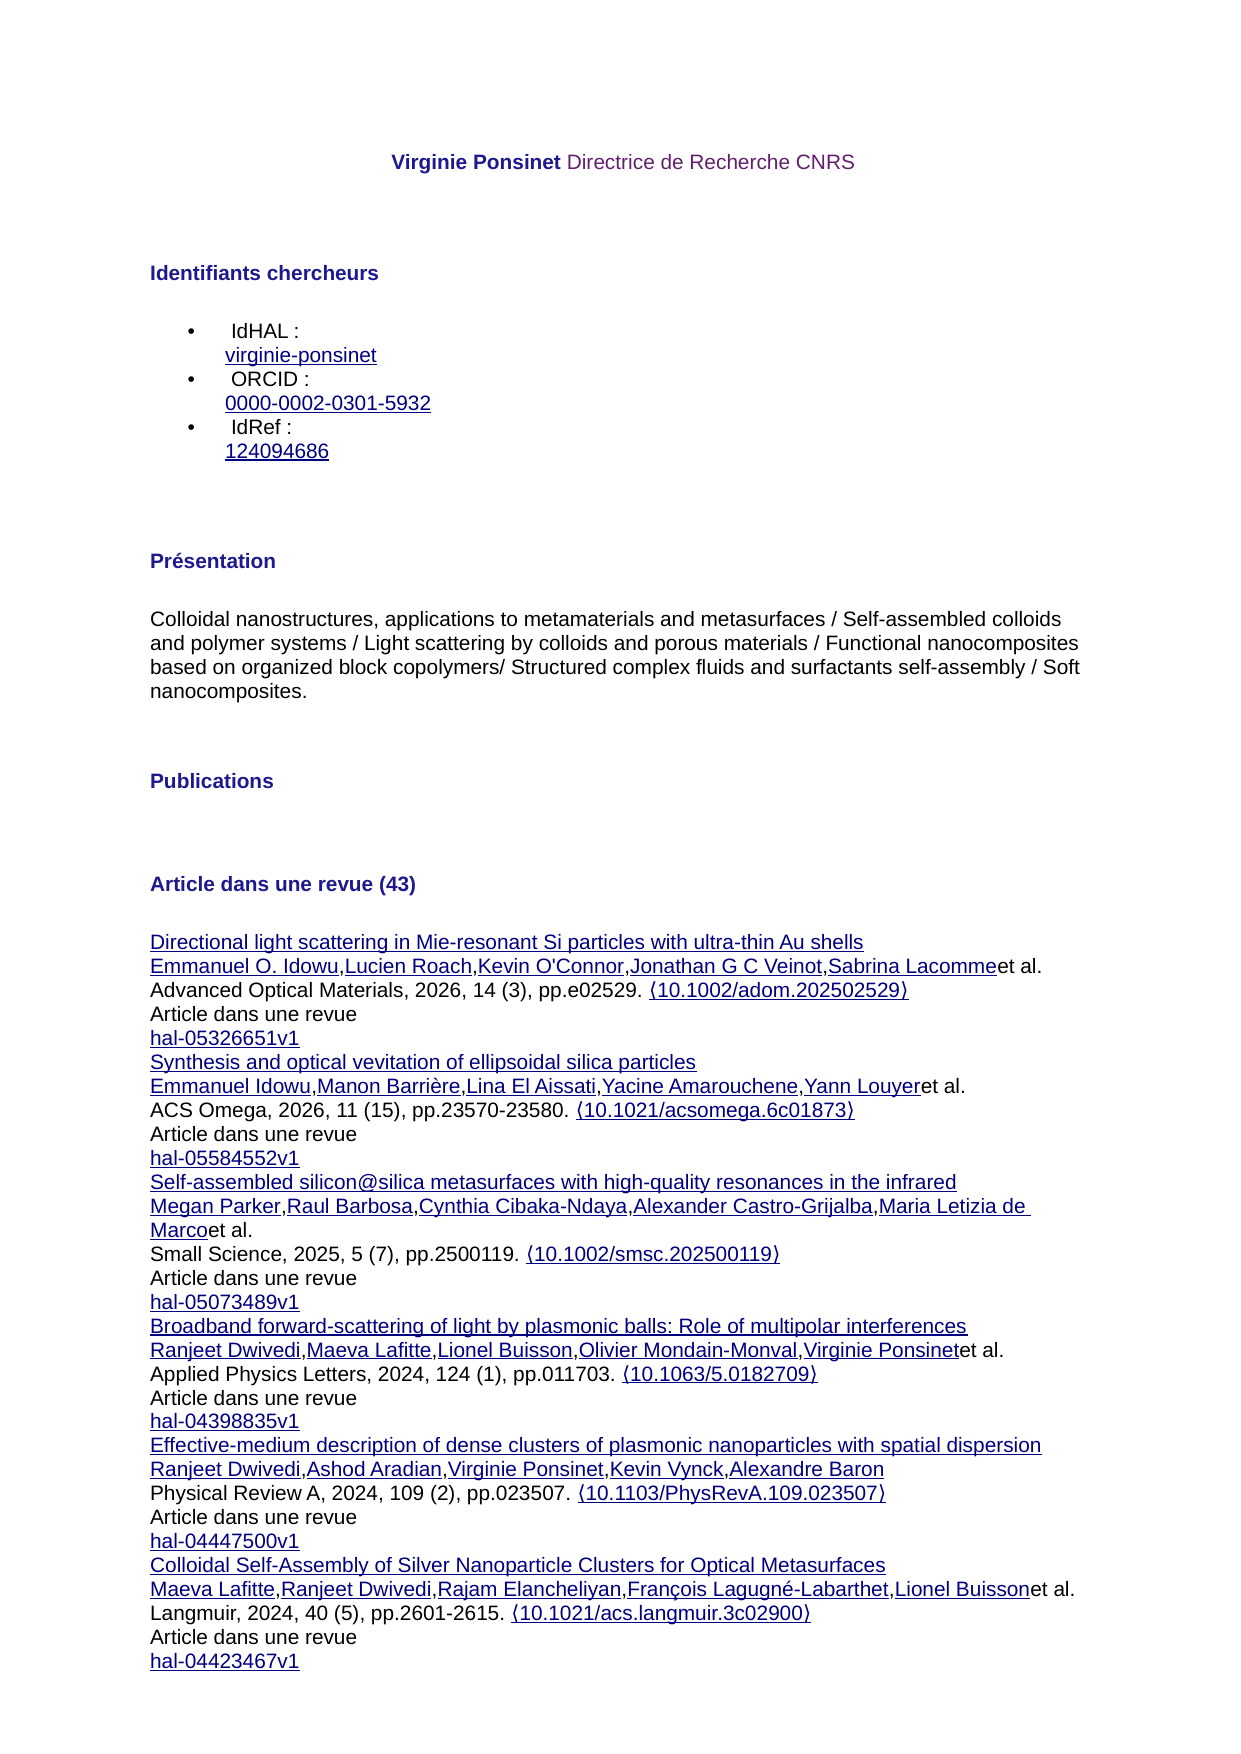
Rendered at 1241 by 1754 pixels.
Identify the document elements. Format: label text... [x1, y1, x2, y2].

subtitle Article dans une revue (43) [150, 872, 1090, 896]
list ORCID : [187, 367, 1090, 391]
subtitle Présentation [150, 549, 1090, 573]
table_cell Broadband forward-scattering of light by plasmonic balls: Role of multipolar interferences Ranjeet Dwivedi,Maeva Lafitte,Lionel Buisson,Olivier Mondain-Monval,Virginie Ponsinetet al. Applied Physics Letters, 2024, 124 (1), pp.011703. ⟨10.1063/5.0182709⟩ Article dans une revue hal-04398835v1 [150, 1314, 1090, 1433]
list 0000-0002-0301-5932 [187, 391, 1090, 414]
table_cell Self‐assembled silicon@silica metasurfaces with high‐quality resonances in the infrared Megan Parker,Raul Barbosa,Cynthia Cibaka-Ndaya,Alexander Castro-Grijalba,Maria Letizia de Marcoet al. Small Science, 2025, 5 (7), pp.2500119. ⟨10.1002/smsc.202500119⟩ Article dans une revue hal-05073489v1 [150, 1170, 1090, 1313]
text Colloidal nanostructures, applications to metamaterials and metasurfaces / Self-assembled colloids and polymer systems / Light scattering by colloids and porous materials / Functional nanocomposites based on organized block copolymers/ Structured complex fluids and surfactants self-assembly / Soft nanocomposites. [150, 607, 1090, 703]
table_cell Colloidal Self-Assembly of Silver Nanoparticle Clusters for Optical Metasurfaces Maeva Lafitte,Ranjeet Dwivedi,Rajam Elancheliyan,François Lagugné-Labarthet,Lionel Buissonet al. Langmuir, 2024, 40 (5), pp.2601-2615. ⟨10.1021/acs.langmuir.3c02900⟩ Article dans une revue hal-04423467v1 [150, 1553, 1090, 1673]
subtitle Virginie Ponsinet Directrice de Recherche CNRS [150, 150, 1090, 174]
list IdHAL : [187, 319, 1090, 343]
subtitle Publications [150, 769, 1090, 793]
table_cell Effective-medium description of dense clusters of plasmonic nanoparticles with spatial dispersion Ranjeet Dwivedi,Ashod Aradian,Virginie Ponsinet,Kevin Vynck,Alexandre Baron Physical Review A, 2024, 109 (2), pp.023507. ⟨10.1103/PhysRevA.109.023507⟩ Article dans une revue hal-04447500v1 [150, 1433, 1090, 1553]
list 124094686 [187, 438, 1090, 462]
subtitle Identifiants chercheurs [150, 260, 1090, 284]
list virginie-ponsinet [187, 343, 1090, 367]
table_header Directional light scattering in Mie-resonant Si particles with ultra-thin Au shells Emmanuel O. Idowu,Lucien Roach,Kevin O'Connor,Jonathan G C Veinot,Sabrina Lacommeet al. Advanced Optical Materials, 2026, 14 (3), pp.e02529. ⟨10.1002/adom.202502529⟩ Article dans une revue hal-05326651v1 [150, 930, 1090, 1050]
table_cell Synthesis and optical vevitation of ellipsoidal silica particles Emmanuel Idowu,Manon Barrière,Lina El Aissati,Yacine Amarouchene,Yann Louyeret al. ACS Omega, 2026, 11 (15), pp.23570-23580. ⟨10.1021/acsomega.6c01873⟩ Article dans une revue hal-05584552v1 [150, 1050, 1090, 1170]
list IdRef : [187, 414, 1090, 438]
